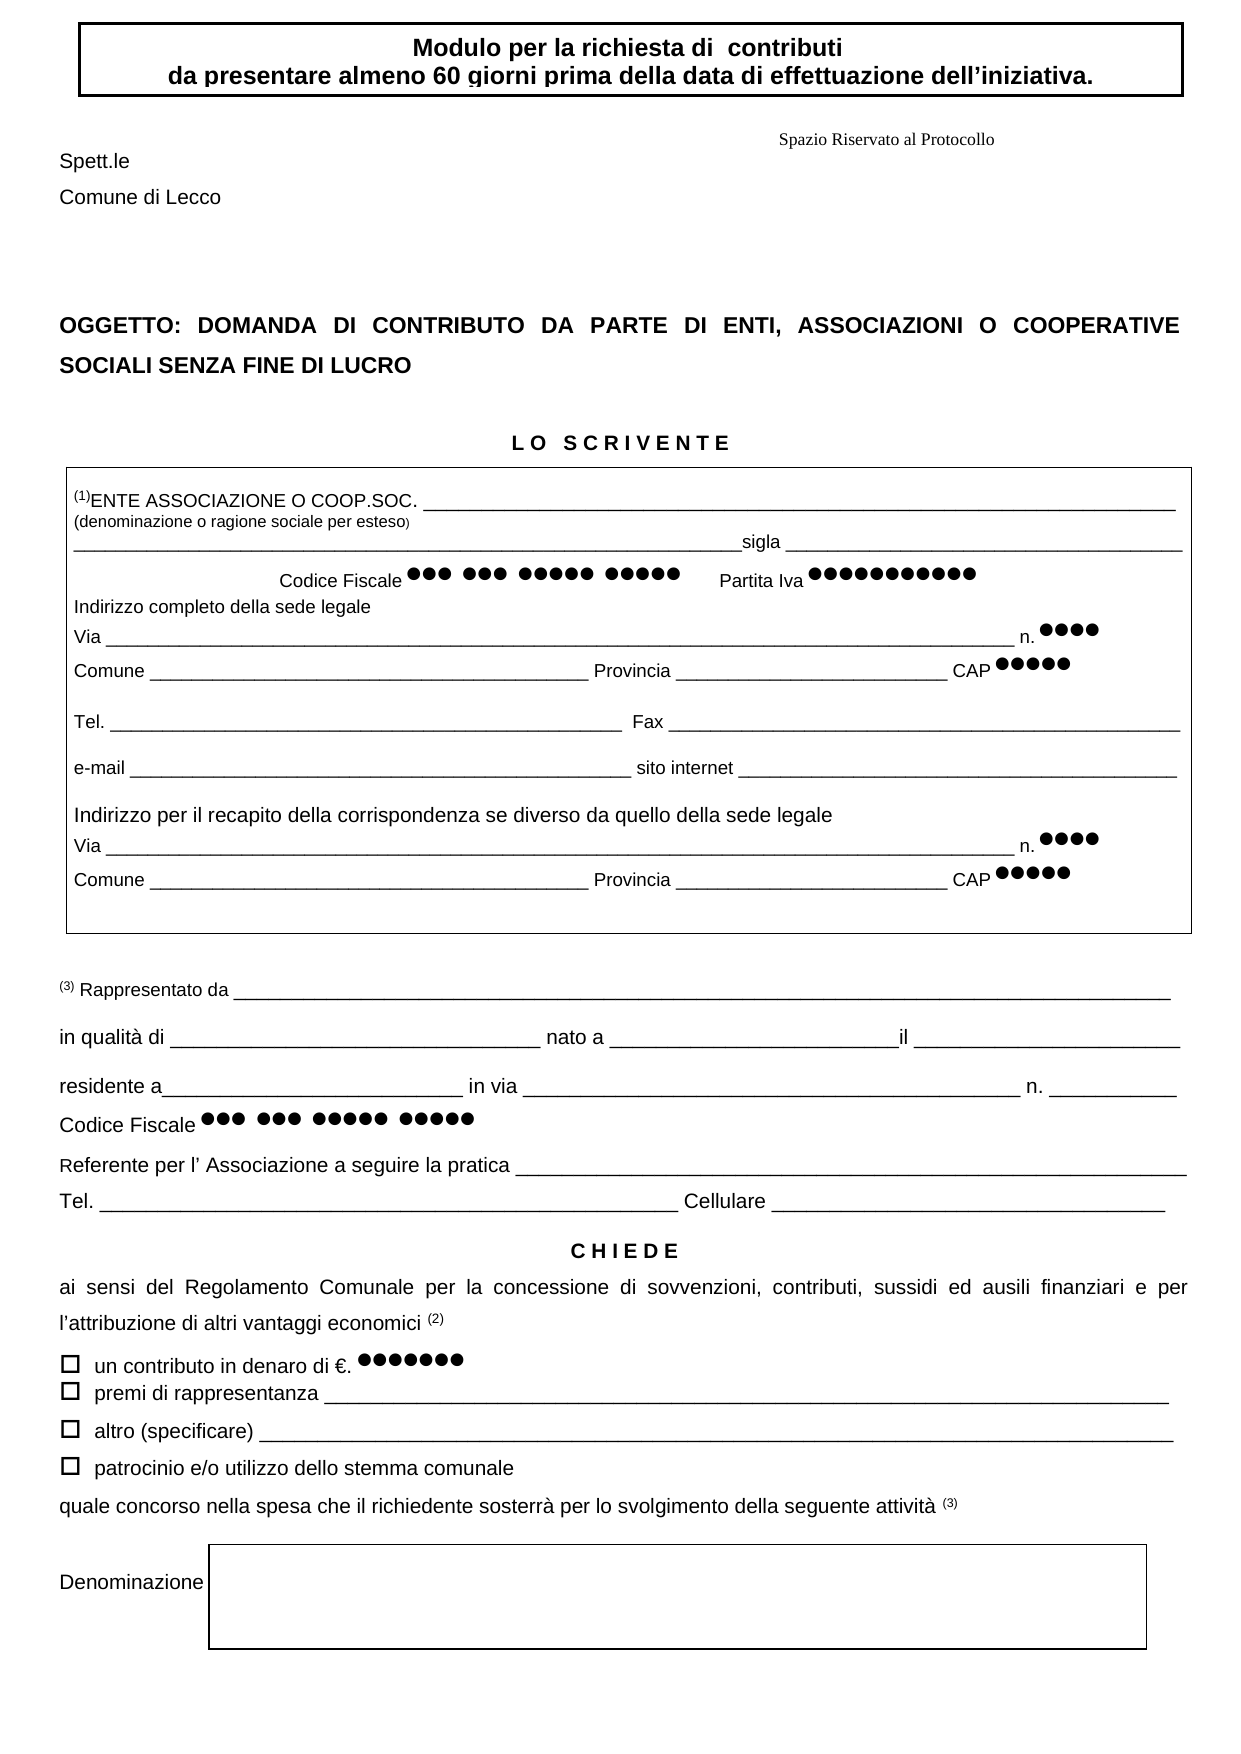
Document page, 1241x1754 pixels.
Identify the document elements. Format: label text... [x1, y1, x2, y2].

text altro (specificare) _______________________________________________________________________________ [59, 1418, 1190, 1443]
text (3) Rappresentato da _________________________________________________________________________________ [59, 977, 1189, 1001]
table_header (1)ENTE ASSOCIAZIONE O COOP.SOC. _________________________________________________________________ (denominazione o ragione sociale per esteso) ________________________________________________________________sigla ______________________________________ Codice Fiscale     Partita Iva  Indirizzo completo della sede legale Via _______________________________________________________________________________________ n.  Comune __________________________________________ Provincia __________________________ CAP  Tel. _________________________________________________ Fax _________________________________________________ e-mail ________________________________________________ sito internet __________________________________________ Indirizzo per il recapito della corrispondenza se diverso da quello della sede legale Via _______________________________________________________________________________________ n.  Comune __________________________________________ Provincia __________________________ CAP  [67, 468, 1191, 933]
text in qualità di ________________________________ nato a _________________________il _______________________ [59, 1025, 1189, 1049]
text Comune di Lecco [59, 185, 1181, 209]
text da presentare almeno 60 giorni prima della data di effettuazione dell’iniziativa. [96, 61, 1166, 86]
text Referente per l’ Associazione a seguire la pratica __________________________________________________________ Tel. __________________________________________________ Cellulare __________________________________ [59, 1153, 1189, 1213]
text Spett.le [59, 149, 1181, 173]
text Denominazione [59, 1570, 208, 1594]
text [1147, 1570, 1190, 1594]
text ai sensi del Regolamento Comunale per la concessione di sovvenzioni, contributi, sussidi ed ausili finanziari e per l’attribuzione di altri vantaggi economici (2) [59, 1275, 1189, 1335]
subtitle C H I E D E [59, 1238, 1189, 1263]
text quale concorso nella spesa che il richiedente sosterrà per lo svolgimento della seguente attività (3) [59, 1493, 1189, 1517]
text OGGETTO: DOMANDA DI CONTRIBUTO DA PARTE DI ENTI, ASSOCIAZIONI O COOPERATIVE SOCIALI SENZA FINE DI LUCRO [59, 312, 1181, 378]
text L O S C R I V E N T E [59, 431, 1181, 454]
text patrocinio e/o utilizzo dello stemma comunale [59, 1456, 1190, 1481]
text Codice Fiscale     [59, 1098, 1189, 1141]
subtitle Modulo per la richiesta di contributi [96, 32, 1166, 61]
text Spazio Riservato al Protocollo [59, 128, 1181, 149]
text un contributo in denaro di €.  [59, 1347, 1189, 1381]
text premi di rappresentanza _________________________________________________________________________ [59, 1381, 1190, 1406]
text residente a__________________________ in via ___________________________________________ n. ___________ [59, 1073, 1189, 1098]
